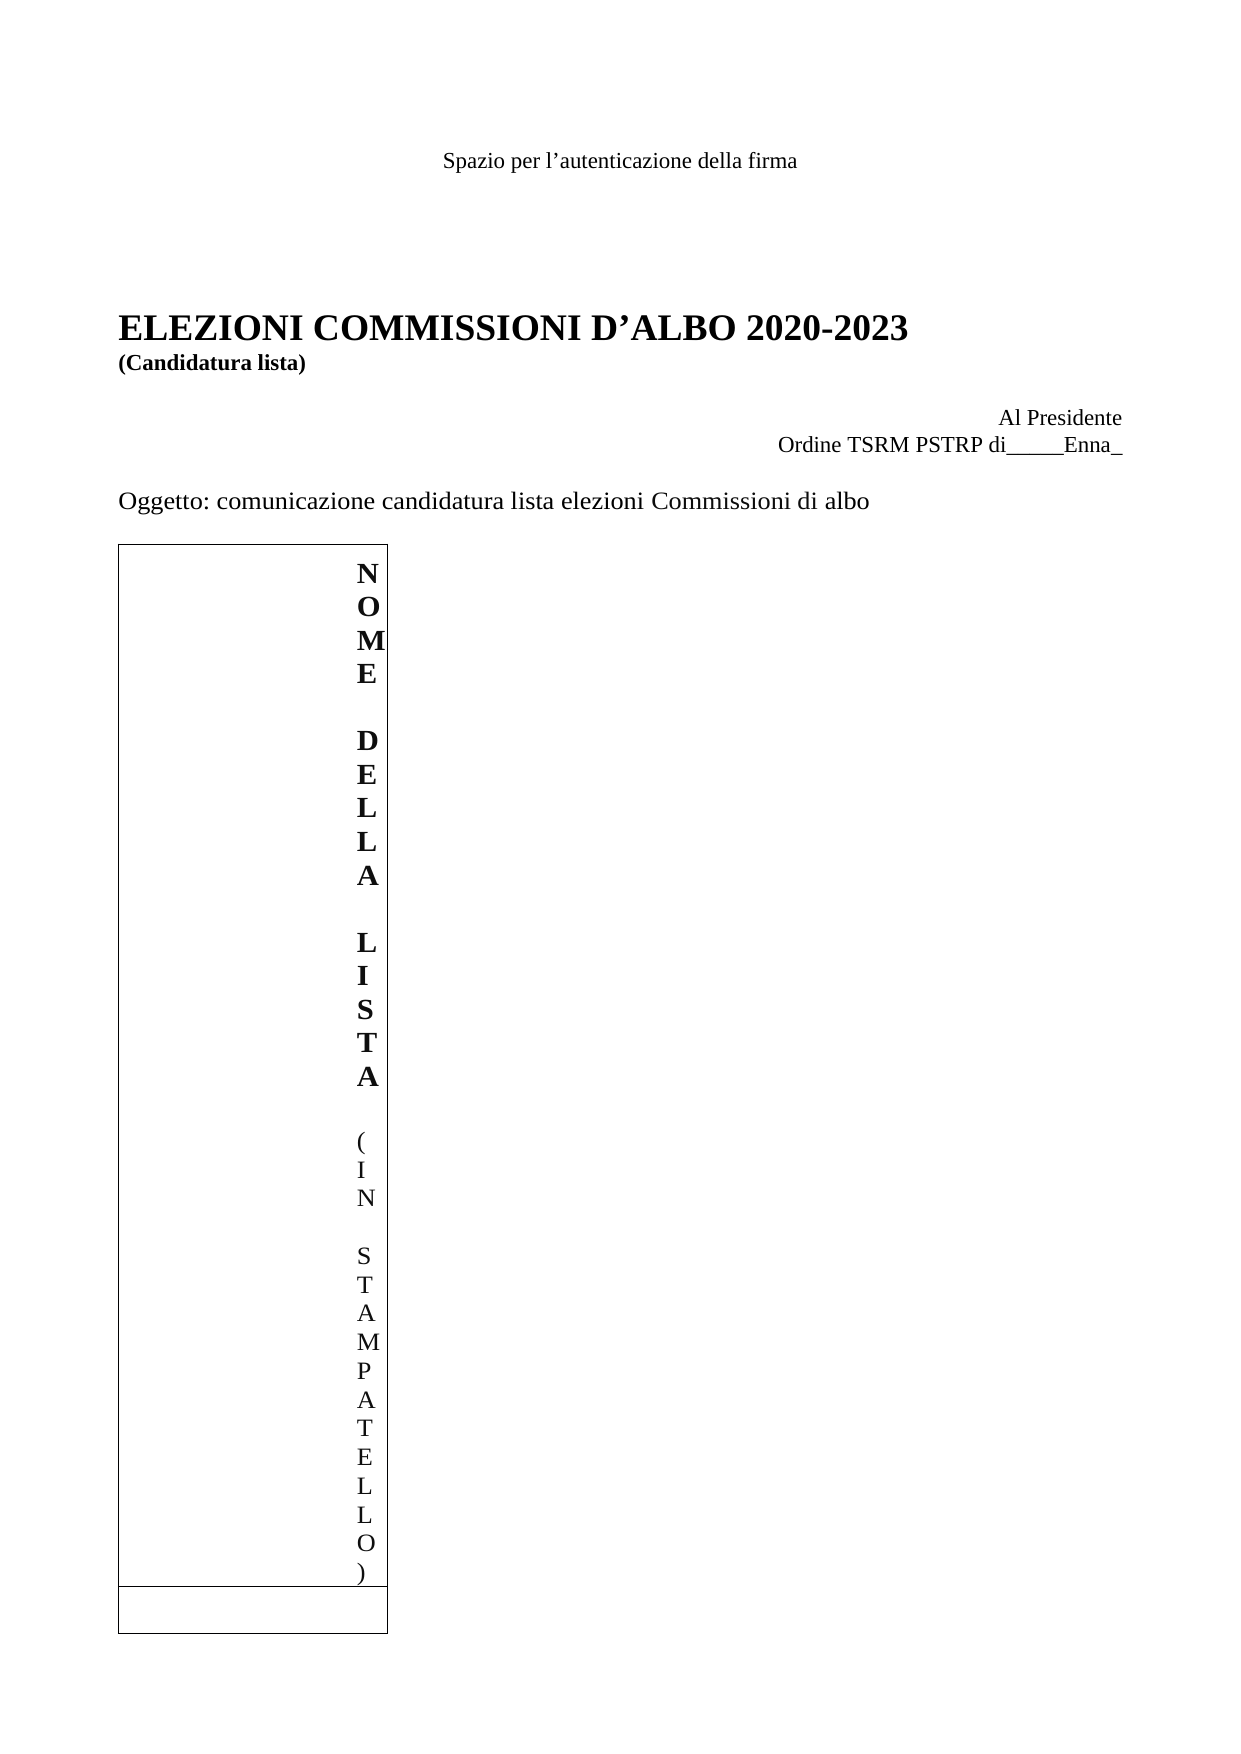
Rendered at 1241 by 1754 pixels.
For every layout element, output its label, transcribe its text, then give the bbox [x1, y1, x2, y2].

table_header NOME DELLA LISTA (IN STAMPATELLO) [119, 545, 387, 1586]
table_cell [119, 1587, 387, 1633]
text Oggetto: comunicazione candidatura lista elezioni Commissioni di albo [118, 486, 1122, 515]
text Al Presidente [118, 404, 1122, 431]
text (Candidatura lista) [118, 349, 1122, 375]
text Ordine TSRM PSTRP di_____Enna_ [118, 431, 1122, 457]
text ELEZIONI COMMISSIONI D’ALBO 2020-2023 [118, 306, 1122, 349]
text Spazio per l’autenticazione della firma [118, 148, 1122, 174]
